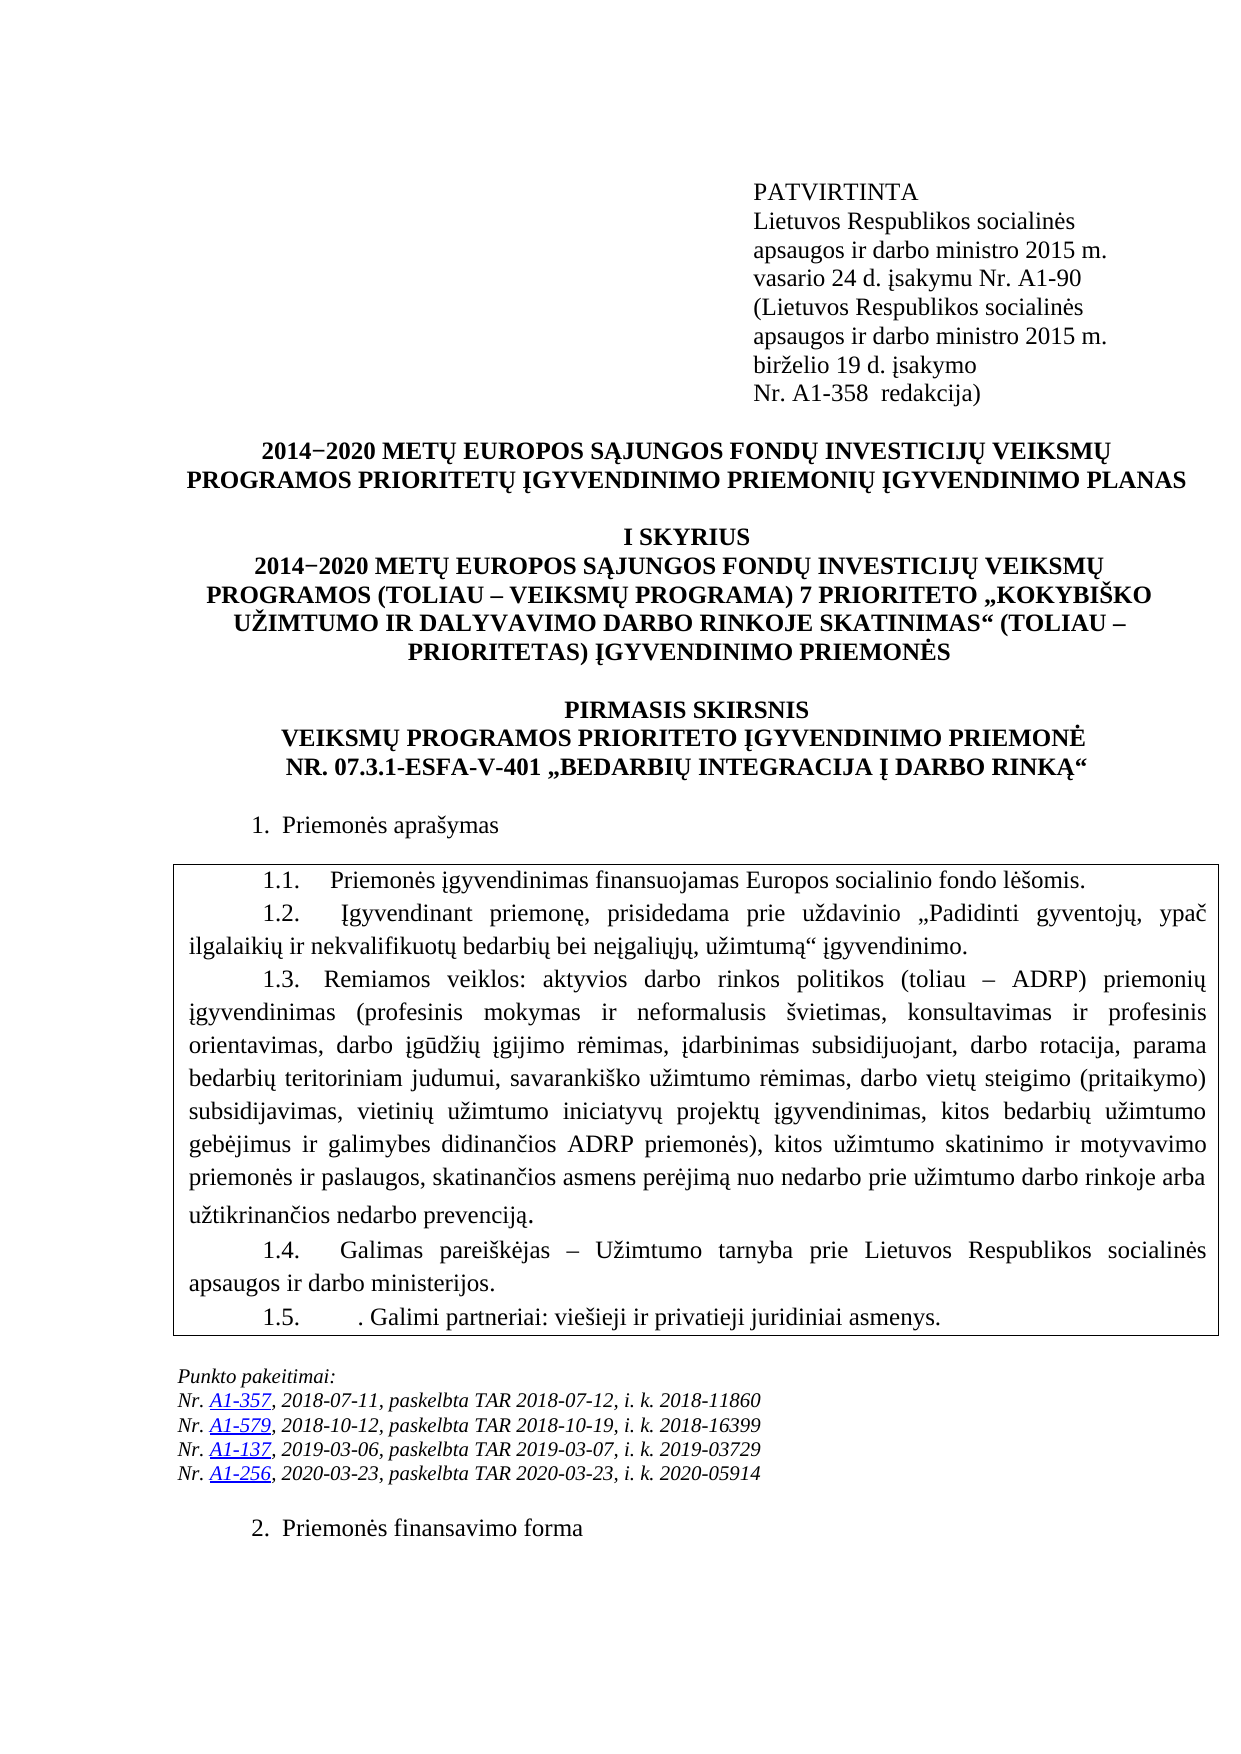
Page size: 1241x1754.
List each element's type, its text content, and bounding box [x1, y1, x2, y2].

text 2014−2020 METŲ EUROPOS SĄJUNGOS FONDŲ INVESTICIJŲ VEIKSMŲ PROGRAMOS (TOLIAU – VEIKSMŲ PROGRAMA) 7 PRIORITETO „KOKYBIŠKO UŽIMTUMO IR DALYVAVIMO DARBO RINKOJE SKATINIMAS“ (TOLIAU – PRIORITETAS) ĮGYVENDINIMO PRIEMONĖS [177, 551, 1181, 666]
table_header 1.1. Priemonės įgyvendinimas finansuojamas Europos socialinio fondo lėšomis. [174, 865, 1218, 898]
table_cell 1.3. Remiamos veiklos: aktyvios darbo rinkos politikos (toliau – ADRP) priemonių įgyvendinimas (profesinis mokymas ir neformalusis švietimas, konsultavimas ir profesinis orientavimas, darbo įgūdžių įgijimo rėmimas, įdarbinimas subsidijuojant, darbo rotacija, parama bedarbių teritoriniam judumui, savarankiško užimtumo rėmimas, darbo vietų steigimo (pritaikymo) subsidijavimas, vietinių užimtumo iniciatyvų projektų įgyvendinimas, kitos bedarbių užimtumo gebėjimus ir galimybes didinančios ADRP priemonės), kitos užimtumo skatinimo ir motyvavimo priemonės ir paslaugos, skatinančios asmens perėjimą nuo nedarbo prie užimtumo darbo rinkoje arba užtikrinančios nedarbo prevenciją. 1.4. Galimas pareiškėjas – Užimtumo tarnyba prie Lietuvos Respublikos socialinės apsaugos ir darbo ministerijos. 1.5. . Galimi partneriai: viešieji ir privatieji juridiniai asmenys. [174, 964, 1218, 1334]
text apsaugos ir darbo ministro 2015 m. [177, 321, 1196, 350]
text VEIKSMŲ PROGRAMOS PRIORITETO ĮGYVENDINIMO PRIEMONĖ NR. 07.3.1-ESFA-V-401 „BEDARBIŲ INTEGRACIJA Į DARBO RINKĄ“ [177, 723, 1196, 781]
text PIRMASIS SKIRSNIS [177, 695, 1196, 723]
text apsaugos ir darbo ministro 2015 m. [177, 235, 1196, 263]
text (Lietuvos Respublikos socialinės [177, 292, 1196, 321]
text Nr. A1-256, 2020-03-23, paskelbta TAR 2020-03-23, i. k. 2020-05914 [177, 1461, 1196, 1485]
text Nr. A1-579, 2018-10-12, paskelbta TAR 2018-10-19, i. k. 2018-16399 [177, 1412, 1196, 1437]
text PATVIRTINTA [177, 177, 1196, 206]
text birželio 19 d. įsakymo [177, 350, 1196, 378]
text Nr. A1-357, 2018-07-11, paskelbta TAR 2018-07-12, i. k. 2018-11860 [177, 1388, 1196, 1412]
text 2014−2020 METŲ EUROPOS SĄJUNGOS FONDŲ INVESTICIJŲ VEIKSMŲ PROGRAMOS PRIORITETŲ ĮGYVENDINIMO PRIEMONIŲ ĮGYVENDINIMO PLANAS [177, 436, 1196, 493]
text Nr. A1-358 redakcija) [177, 378, 1196, 407]
text 2. Priemonės finansavimo forma [251, 1513, 1196, 1542]
text I SKYRIUS [177, 522, 1196, 551]
text Nr. A1-137, 2019-03-06, paskelbta TAR 2019-03-07, i. k. 2019-03729 [177, 1437, 1196, 1461]
text Punkto pakeitimai: [177, 1364, 1196, 1388]
text Lietuvos Respublikos socialinės [177, 206, 1196, 235]
text vasario 24 d. įsakymu Nr. A1-90 [177, 263, 1196, 292]
table_cell 1.2. Įgyvendinant priemonę, prisidedama prie uždavinio „Padidinti gyventojų, ypač ilgalaikių ir nekvalifikuotų bedarbių bei neįgaliųjų, užimtumą“ įgyvendinimo. [174, 898, 1218, 964]
text 1. Priemonės aprašymas [251, 810, 1196, 838]
